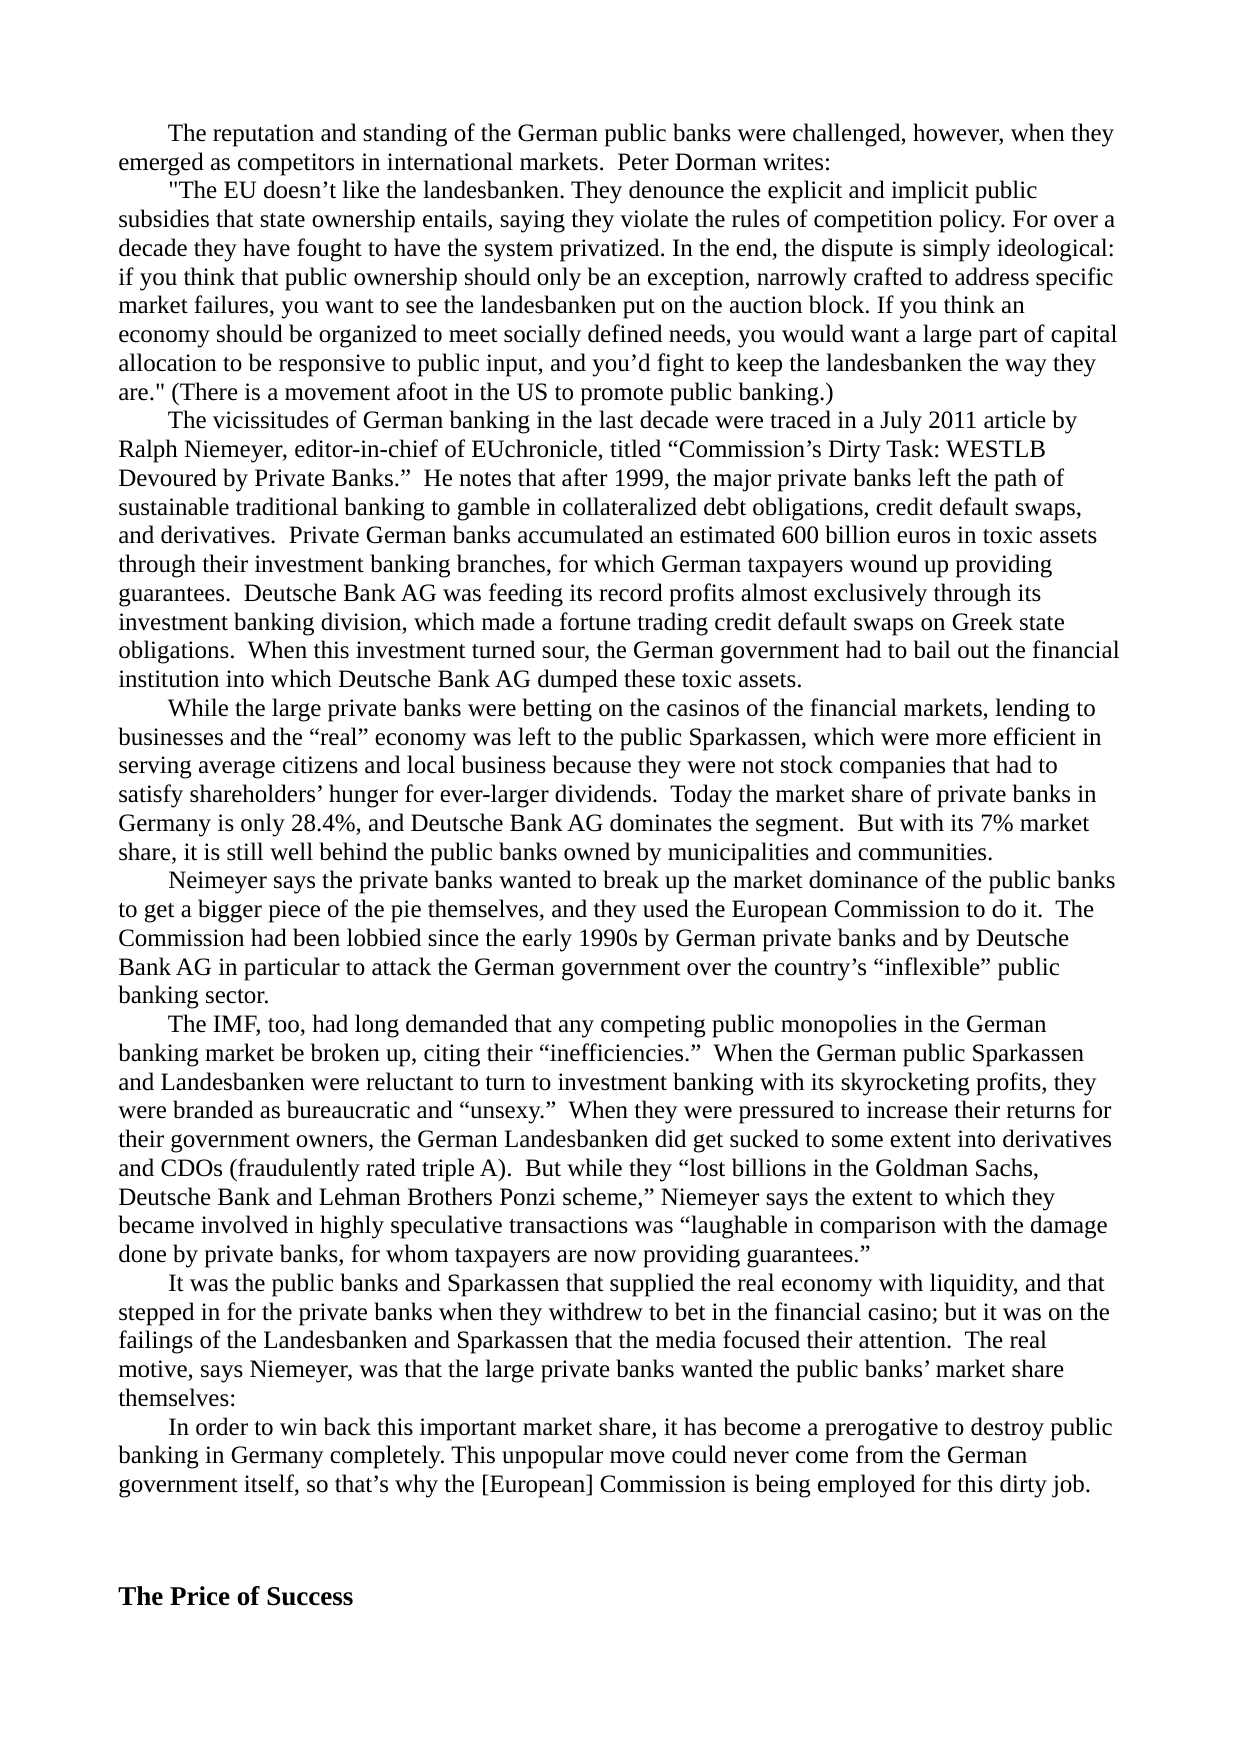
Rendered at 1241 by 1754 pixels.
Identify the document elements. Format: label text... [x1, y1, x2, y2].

text Neimeyer says the private banks wanted to break up the market dominance of the public banks to get a bigger piece of the pie themselves, and they used the European Commission to do it. The Commission had been lobbied since the early 1990s by German private banks and by Deutsche Bank AG in particular to attack the German government over the country’s “inflexible” public banking sector. [118, 866, 1122, 1009]
text While the large private banks were betting on the casinos of the financial markets, lending to businesses and the “real” economy was left to the public Sparkassen, which were more efficient in serving average citizens and local business because they were not stock companies that had to satisfy shareholders’ hunger for ever-larger dividends. Today the market share of private banks in Germany is only 28.4%, and Deutsche Bank AG dominates the segment. But with its 7% market share, it is still well behind the public banks owned by municipalities and communities. [118, 693, 1122, 866]
text The IMF, too, had long demanded that any competing public monopolies in the German banking market be broken up, citing their “inefficiencies.” When the German public Sparkassen and Landesbanken were reluctant to turn to investment banking with its skyrocketing profits, they were branded as bureaucratic and “unsexy.” When they were pressured to increase their returns for their government owners, the German Landesbanken did get sucked to some extent into derivatives and CDOs (fraudulently rated triple A). But while they “lost billions in the Goldman Sachs, Deutsche Bank and Lehman Brothers Ponzi scheme,” Niemeyer says the extent to which they became involved in highly speculative transactions was “laughable in comparison with the damage done by private banks, for whom taxpayers are now providing guarantees.” [118, 1009, 1122, 1268]
text The vicissitudes of German banking in the last decade were traced in a July 2011 article by Ralph Niemeyer, editor-in-chief of EUchronicle, titled “Commission’s Dirty Task: WESTLB Devoured by Private Banks.” He notes that after 1999, the major private banks left the path of sustainable traditional banking to gamble in collateralized debt obligations, credit default swaps, and derivatives. Private German banks accumulated an estimated 600 billion euros in toxic assets through their investment banking branches, for which German taxpayers wound up providing guarantees. Deutsche Bank AG was feeding its record profits almost exclusively through its investment banking division, which made a fortune trading credit default swaps on Greek state obligations. When this investment turned sour, the German government had to bail out the financial institution into which Deutsche Bank AG dumped these toxic assets. [118, 406, 1122, 693]
text In order to win back this important market share, it has become a prerogative to destroy public banking in Germany completely. This unpopular move could never come from the German government itself, so that’s why the [European] Commission is being employed for this dirty job. [118, 1412, 1122, 1498]
text The reputation and standing of the German public banks were challenged, however, when they emerged as competitors in international markets. Peter Dorman writes: [118, 118, 1122, 176]
text It was the public banks and Sparkassen that supplied the real economy with liquidity, and that stepped in for the private banks when they withdrew to bet in the financial casino; but it was on the failings of the Landesbanken and Sparkassen that the media focused their attention. The real motive, says Niemeyer, was that the large private banks wanted the public banks’ market share themselves: [118, 1268, 1122, 1412]
text "The EU doesn’t like the landesbanken. They denounce the explicit and implicit public subsidies that state ownership entails, saying they violate the rules of competition policy. For over a decade they have fought to have the system privatized. In the end, the dispute is simply ideological: if you think that public ownership should only be an exception, narrowly crafted to address specific market failures, you want to see the landesbanken put on the auction block. If you think an economy should be organized to meet socially defined needs, you would want a large part of capital allocation to be responsive to public input, and you’d fight to keep the landesbanken the way they are." (There is a movement afoot in the US to promote public banking.) [118, 176, 1122, 406]
text The Price of Success [118, 1579, 1122, 1611]
